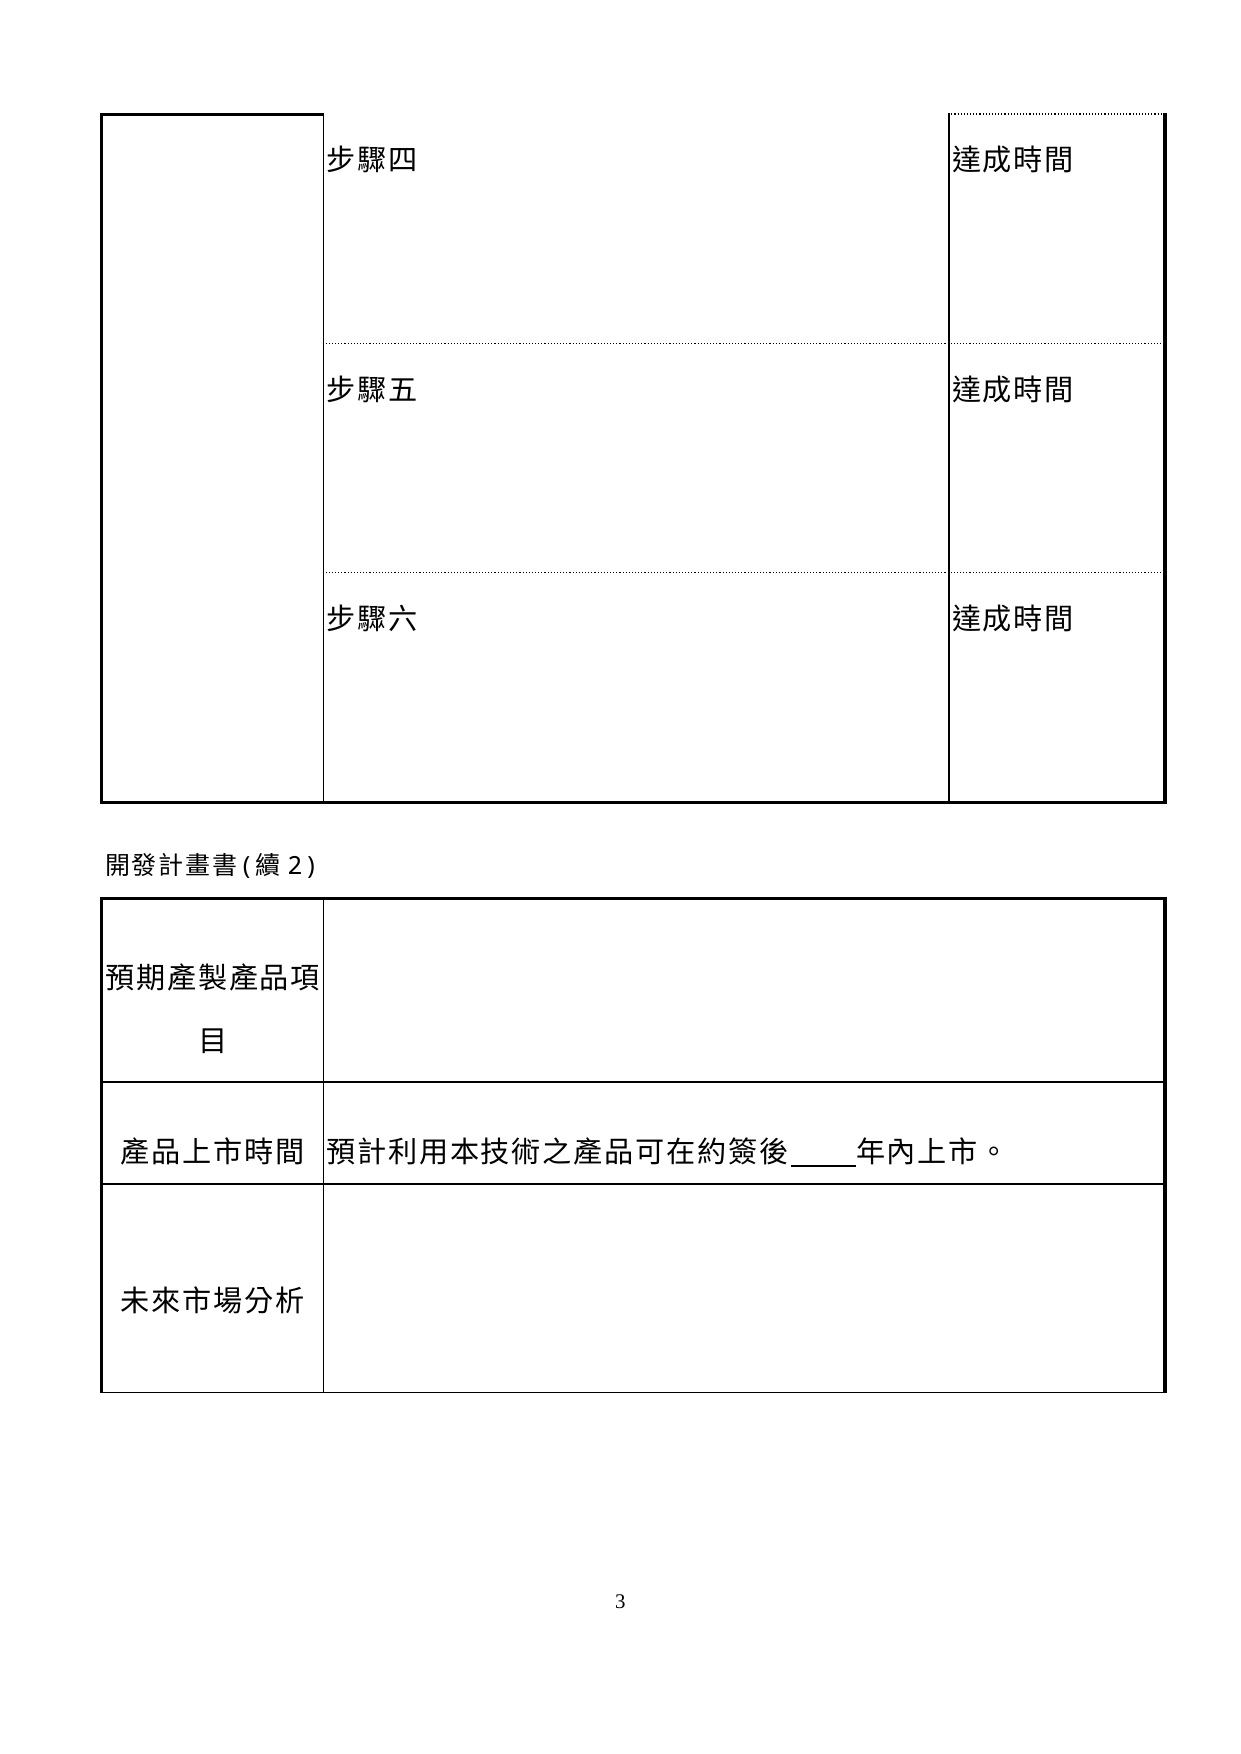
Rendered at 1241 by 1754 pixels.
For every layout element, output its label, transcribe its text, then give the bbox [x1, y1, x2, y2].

table_cell 產品上市時間 [103, 1083, 323, 1183]
table_cell 步驟六 [324, 572, 948, 801]
table_cell 步驟四 [324, 113, 948, 342]
table_cell 開發計畫書(續2) [102, 804, 1165, 897]
table_cell 未來市場分析 [103, 1185, 323, 1391]
table_cell 預計利用本技術之產品可在約簽後 年內上市。 [324, 1083, 1163, 1183]
table_cell 達成時間 [950, 113, 1163, 342]
table_cell 預期產製產品項目 [103, 900, 323, 1081]
table_cell 達成時間 [950, 572, 1163, 801]
table_cell 步驟五 [324, 343, 948, 572]
table_cell [324, 900, 1163, 1081]
table_cell 達成時間 [950, 343, 1163, 572]
table_cell [324, 1185, 1163, 1391]
table_cell [103, 116, 323, 801]
